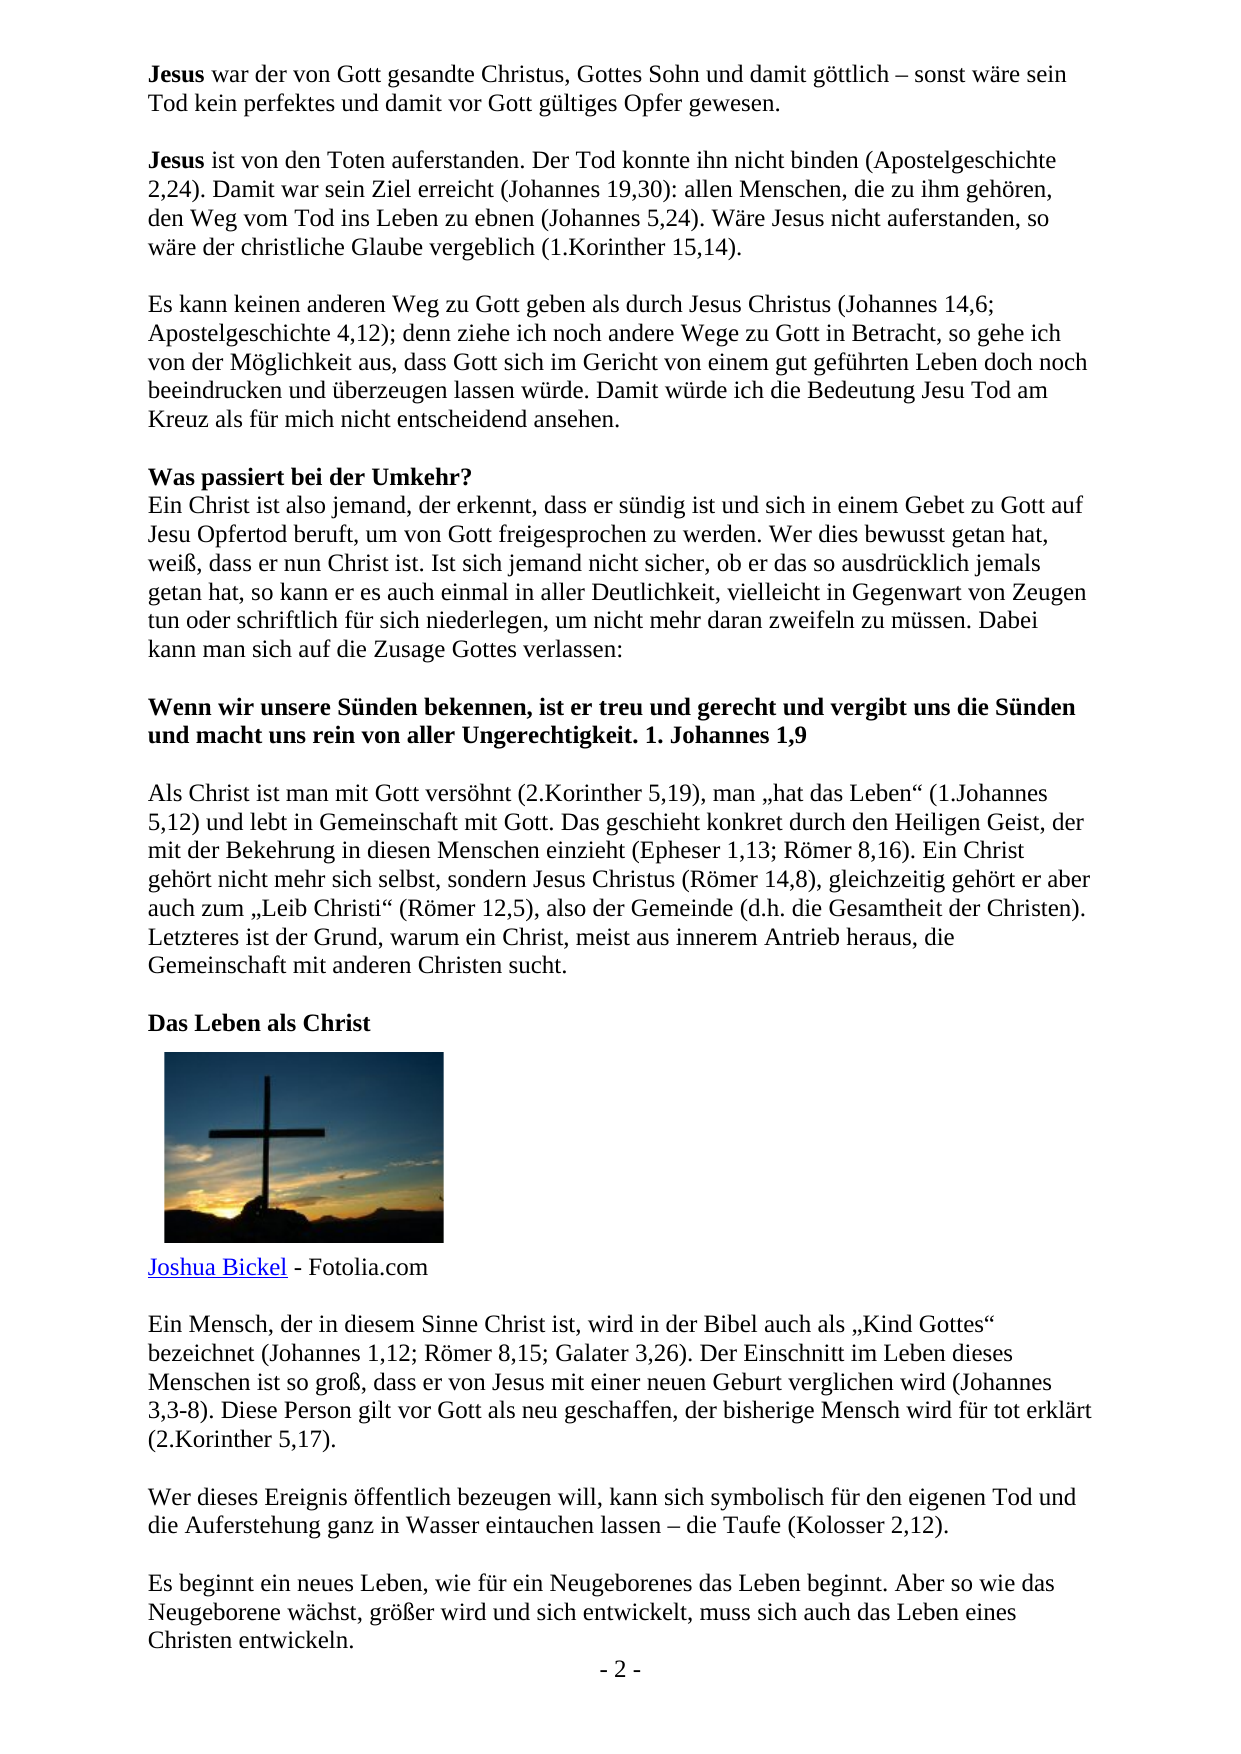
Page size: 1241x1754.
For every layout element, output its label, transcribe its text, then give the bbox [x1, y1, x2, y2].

picture [164, 1052, 444, 1243]
text Das Leben als Christ [148, 1008, 1092, 1037]
text Ein Mensch, der in diesem Sinne Christ ist, wird in der Bibel auch als „Kind Gottes“ bezeichnet (Johannes 1,12; Römer 8,15; Galater 3,26). Der Einschnitt im Leben dieses Menschen ist so groß, dass er von Jesus mit einer neuen Geburt verglichen wird (Johannes 3,3-8). Diese Person gilt vor Gott als neu geschaffen, der bisherige Mensch wird für tot erklärt (2.Korinther 5,17). Wer dieses Ereignis öffentlich bezeugen will, kann sich symbolisch für den eigenen Tod und die Auferstehung ganz in Wasser eintauchen lassen – die Taufe (Kolosser 2,12). Es beginnt ein neues Leben, wie für ein Neugeborenes das Leben beginnt. Aber so wie das Neugeborene wächst, größer wird und sich entwickelt, muss sich auch das Leben eines Christen entwickeln. [148, 1309, 1092, 1654]
text Joshua Bickel - Fotolia.com [148, 1044, 1092, 1280]
text Jesus war der von Gott gesandte Christus, Gottes Sohn und damit göttlich – sonst wäre sein Tod kein perfektes und damit vor Gott gültiges Opfer gewesen. Jesus ist von den Toten auferstanden. Der Tod konnte ihn nicht binden (Apostelgeschichte 2,24). Damit war sein Ziel erreicht (Johannes 19,30): allen Menschen, die zu ihm gehören, den Weg vom Tod ins Leben zu ebnen (Johannes 5,24). Wäre Jesus nicht auferstanden, so wäre der christliche Glaube vergeblich (1.Korinther 15,14). Es kann keinen anderen Weg zu Gott geben als durch Jesus Christus (Johannes 14,6; Apostelgeschichte 4,12); denn ziehe ich noch andere Wege zu Gott in Betracht, so gehe ich von der Möglichkeit aus, dass Gott sich im Gericht von einem gut geführten Leben doch noch beeindrucken und überzeugen lassen würde. Damit würde ich die Bedeutung Jesu Tod am Kreuz als für mich nicht entscheidend ansehen. Was passiert bei der Umkehr? Ein Christ ist also jemand, der erkennt, dass er sündig ist und sich in einem Gebet zu Gott auf Jesu Opfertod beruft, um von Gott freigesprochen zu werden. Wer dies bewusst getan hat, weiß, dass er nun Christ ist. Ist sich jemand nicht sicher, ob er das so ausdrücklich jemals getan hat, so kann er es auch einmal in aller Deutlichkeit, vielleicht in Gegenwart von Zeugen tun oder schriftlich für sich niederlegen, um nicht mehr daran zweifeln zu müssen. Dabei kann man sich auf die Zusage Gottes verlassen: Wenn wir unsere Sünden bekennen, ist er treu und gerecht und vergibt uns die Sünden und macht uns rein von aller Ungerechtigkeit. 1. Johannes 1,9 Als Christ ist man mit Gott versöhnt (2.Korinther 5,19), man „hat das Leben“ (1.Johannes 5,12) und lebt in Gemeinschaft mit Gott. Das geschieht konkret durch den Heiligen Geist, der mit der Bekehrung in diesen Menschen einzieht (Epheser 1,13; Römer 8,16). Ein Christ gehört nicht mehr sich selbst, sondern Jesus Christus (Römer 14,8), gleichzeitig gehört er aber auch zum „Leib Christi“ (Römer 12,5), also der Gemeinde (d.h. die Gesamtheit der Christen). Letzteres ist der Grund, warum ein Christ, meist aus innerem Antrieb heraus, die Gemeinschaft mit anderen Christen sucht. [148, 59, 1092, 1008]
text - 2 - [148, 1654, 1092, 1683]
